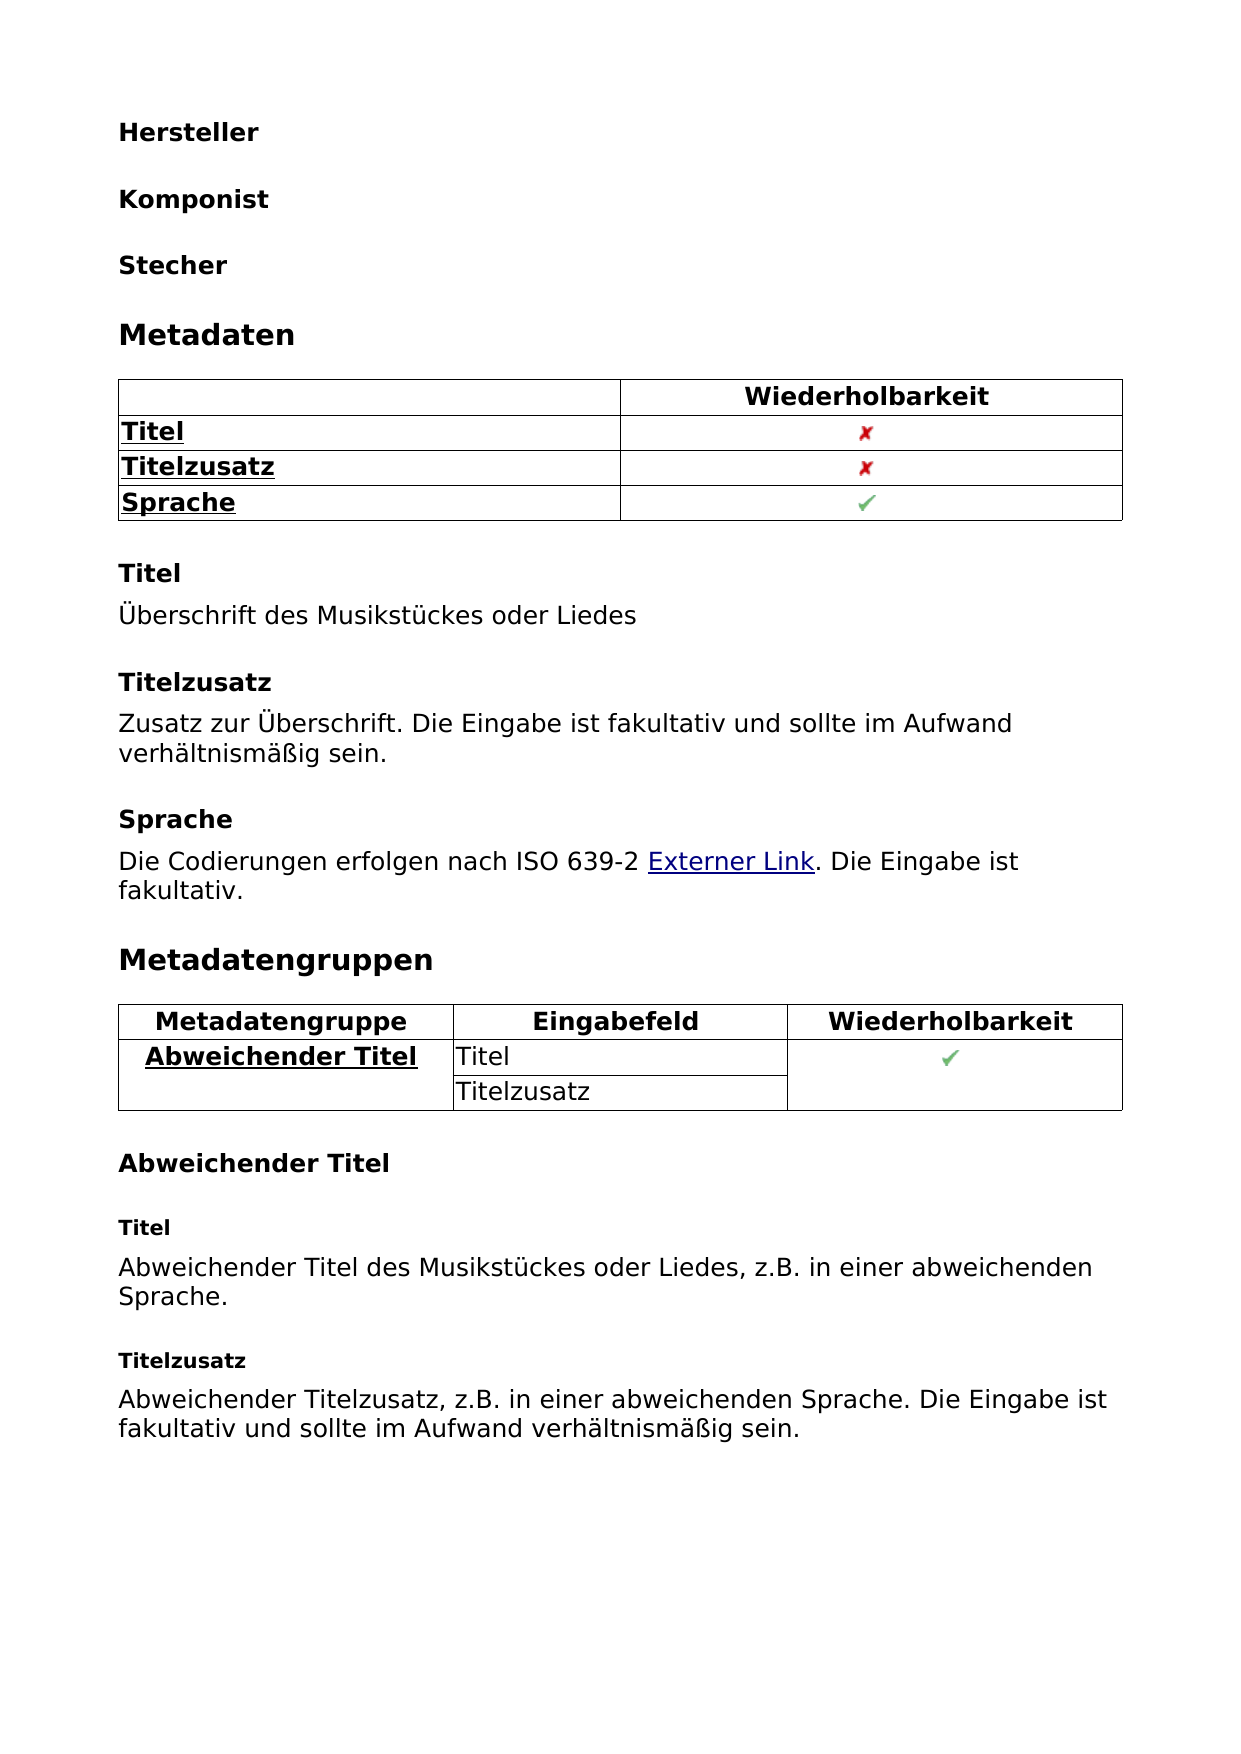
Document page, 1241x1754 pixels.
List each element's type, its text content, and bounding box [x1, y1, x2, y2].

subtitle Titelzusatz [118, 668, 1122, 697]
picture [859, 426, 875, 441]
subtitle Stecher [118, 251, 1122, 281]
subtitle Hersteller [118, 118, 1122, 147]
subtitle Abweichender Titel [118, 1149, 1122, 1179]
table_header Wiederholbarkeit [621, 380, 1122, 414]
subtitle Metadaten [118, 318, 1122, 352]
table_cell Titel [454, 1040, 787, 1074]
table_header Metadatengruppe [119, 1005, 453, 1039]
text Die Codierungen erfolgen nach ISO 639-2 Externer Link. Die Eingabe ist fakultativ. [118, 847, 1122, 906]
table_cell Titel [119, 416, 620, 449]
subtitle Metadatengruppen [118, 943, 1122, 977]
text Zusatz zur Überschrift. Die Eingabe ist fakultativ und sollte im Aufwand verhältnismäßig sein. [118, 710, 1122, 768]
table_cell Sprache [119, 486, 620, 520]
subtitle Sprache [118, 806, 1122, 835]
table_cell Abweichender Titel [119, 1040, 453, 1109]
table_header Wiederholbarkeit [788, 1005, 1122, 1039]
text Abweichender Titel des Musikstückes oder Liedes, z.B. in einer abweichenden Sprache. [118, 1253, 1122, 1311]
table_header Eingabefeld [454, 1005, 787, 1039]
picture [859, 461, 875, 476]
picture [858, 495, 876, 511]
subtitle Titelzusatz [118, 1349, 1122, 1373]
picture [942, 1050, 960, 1066]
subtitle Titel [118, 560, 1122, 589]
table_cell [788, 1040, 1122, 1109]
table_cell [621, 486, 1122, 520]
table_cell [621, 451, 1122, 485]
subtitle Titel [118, 1216, 1122, 1240]
table_header [119, 380, 620, 414]
table_cell [621, 416, 1122, 449]
text Abweichender Titelzusatz, z.B. in einer abweichenden Sprache. Die Eingabe ist fakultativ und sollte im Aufwand verhältnismäßig sein. [118, 1386, 1122, 1444]
table_cell Titelzusatz [119, 451, 620, 485]
table_cell Titelzusatz [454, 1076, 787, 1109]
text Überschrift des Musikstückes oder Liedes [118, 601, 1122, 631]
subtitle Komponist [118, 185, 1122, 214]
